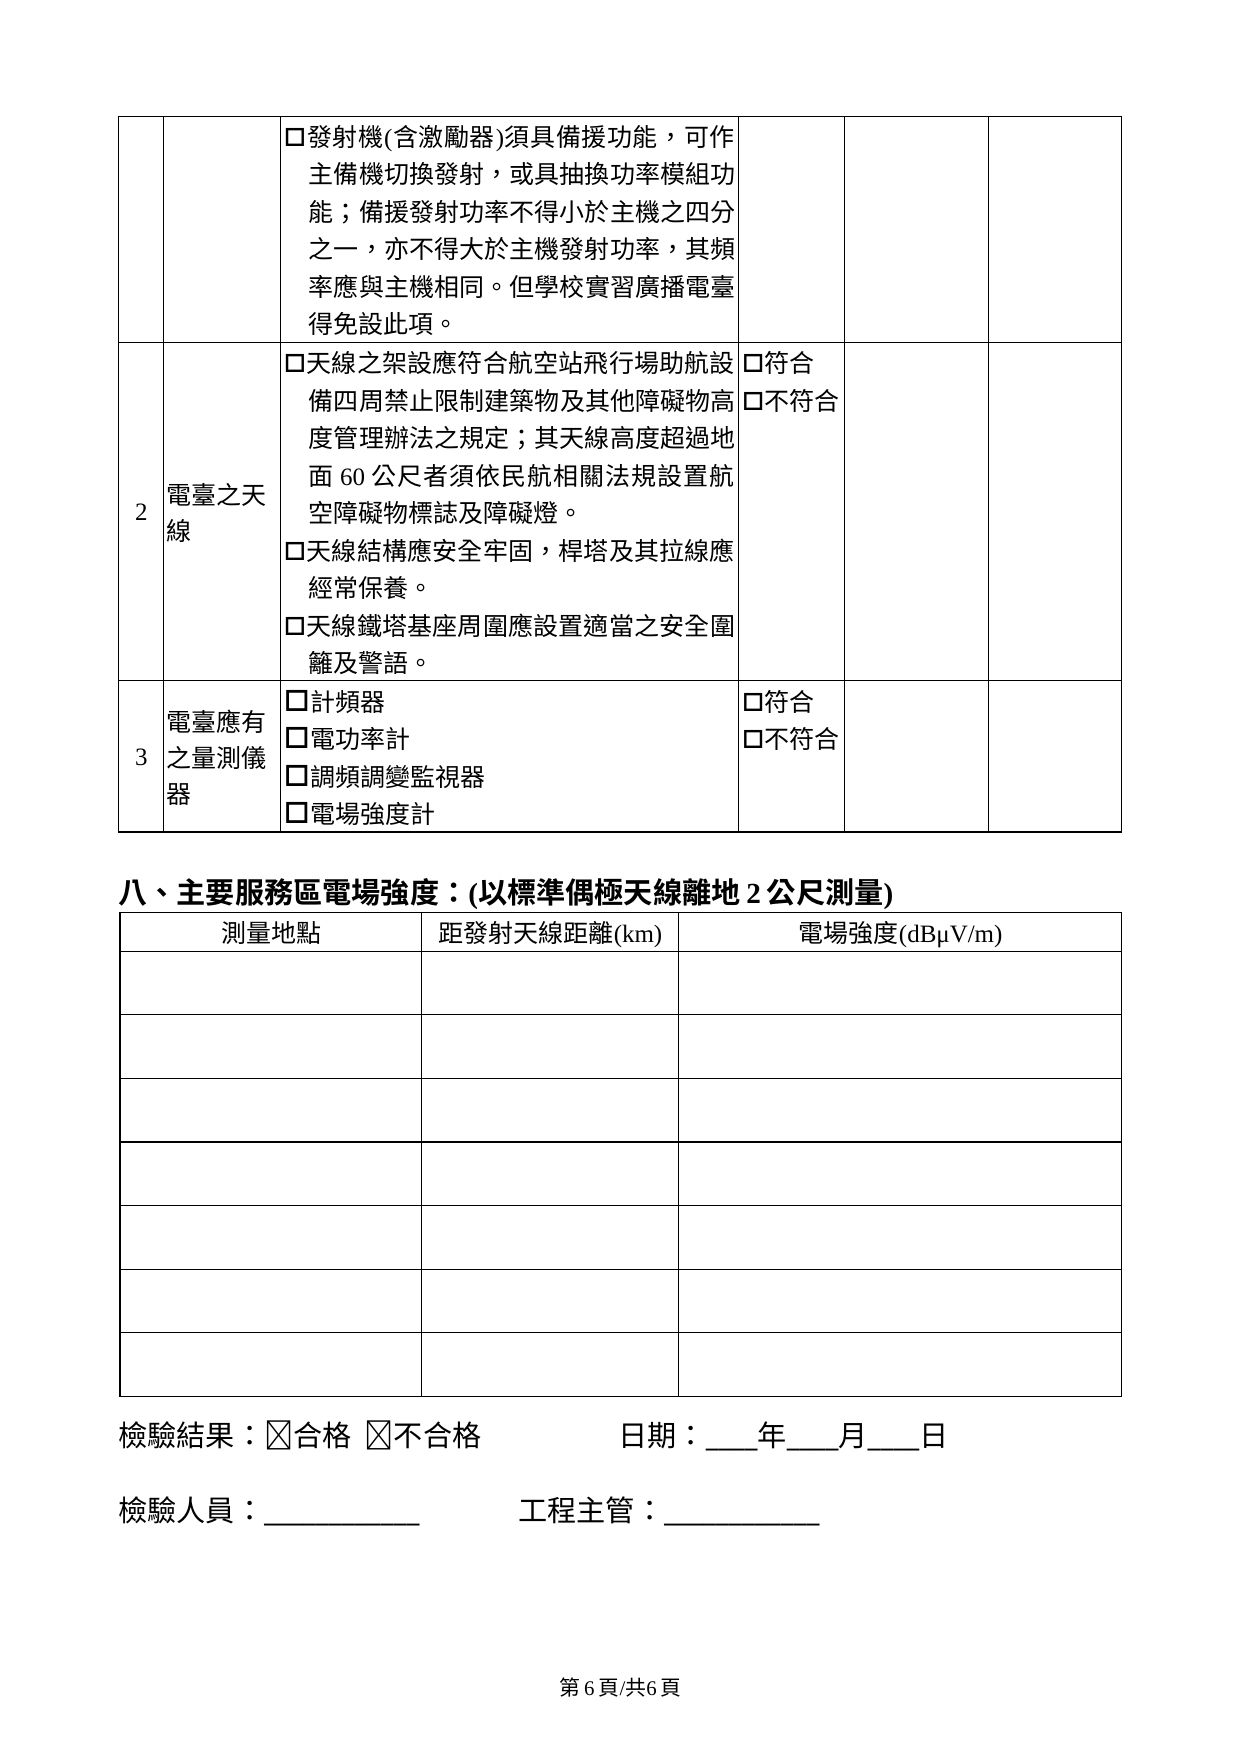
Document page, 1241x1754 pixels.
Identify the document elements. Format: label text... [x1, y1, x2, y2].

table_cell [989, 343, 1121, 680]
table_cell [679, 952, 1121, 1014]
table_cell [739, 117, 844, 342]
table_header 測量地點 [121, 913, 421, 951]
text 檢驗結果：合格 不合格 日期：____年____月____日 [118, 1397, 1122, 1472]
table_cell [679, 1143, 1121, 1205]
table_cell [121, 1143, 421, 1205]
table_cell [989, 117, 1121, 342]
table_cell [121, 1015, 421, 1078]
table_cell 計頻器 電功率計 調頻調變監視器 電場強度計 [281, 681, 738, 831]
table_cell 電臺應有之量測儀器 [164, 681, 280, 831]
table_cell 符合 不符合 [739, 681, 844, 831]
table_cell [121, 1206, 421, 1268]
text 檢驗人員：____________ 工程主管：____________ [118, 1472, 1122, 1547]
table_cell [422, 1333, 678, 1396]
text 八、主要服務區電場強度：(以標準偶極天線離地2公尺測量) [118, 870, 1122, 912]
table_cell 符合 不符合 [739, 343, 844, 680]
table_cell [422, 952, 678, 1014]
table_cell 電臺之天線 [164, 343, 280, 680]
table_cell [422, 1206, 678, 1268]
table_cell [679, 1015, 1121, 1078]
table_cell 2 [119, 343, 163, 680]
table_cell 3 [119, 681, 163, 831]
table_cell [164, 117, 280, 342]
table_cell [845, 681, 988, 831]
table_cell [989, 681, 1121, 831]
table_header 電場強度(dBμV/m) [679, 913, 1121, 951]
table_cell [422, 1079, 678, 1141]
table_header 距發射天線距離(km) [422, 913, 678, 951]
table_cell [679, 1206, 1121, 1268]
table_cell [121, 1333, 421, 1396]
table_cell [845, 117, 988, 342]
table_cell [679, 1333, 1121, 1396]
table_cell [119, 117, 163, 342]
table_cell [679, 1270, 1121, 1332]
table_cell [845, 343, 988, 680]
table_cell [679, 1079, 1121, 1141]
table_cell [422, 1143, 678, 1205]
table_cell 天線之架設應符合航空站飛行場助航設備四周禁止限制建築物及其他障礙物高度管理辦法之規定；其天線高度超過地面60公尺者須依民航相關法規設置航空障礙物標誌及障礙燈。 天線結構應安全牢固，桿塔及其拉線應經常保養。 天線鐵塔基座周圍應設置適當之安全圍籬及警語。 [281, 343, 738, 680]
table_cell [121, 952, 421, 1014]
table_cell [422, 1270, 678, 1332]
table_cell [121, 1079, 421, 1141]
table_cell [422, 1015, 678, 1078]
table_cell 發射機(含激勵器)須具備援功能，可作主備機切換發射，或具抽換功率模組功能；備援發射功率不得小於主機之四分之一，亦不得大於主機發射功率，其頻率應與主機相同。但學校實習廣播電臺得免設此項。 [281, 117, 738, 342]
table_cell [121, 1270, 421, 1332]
